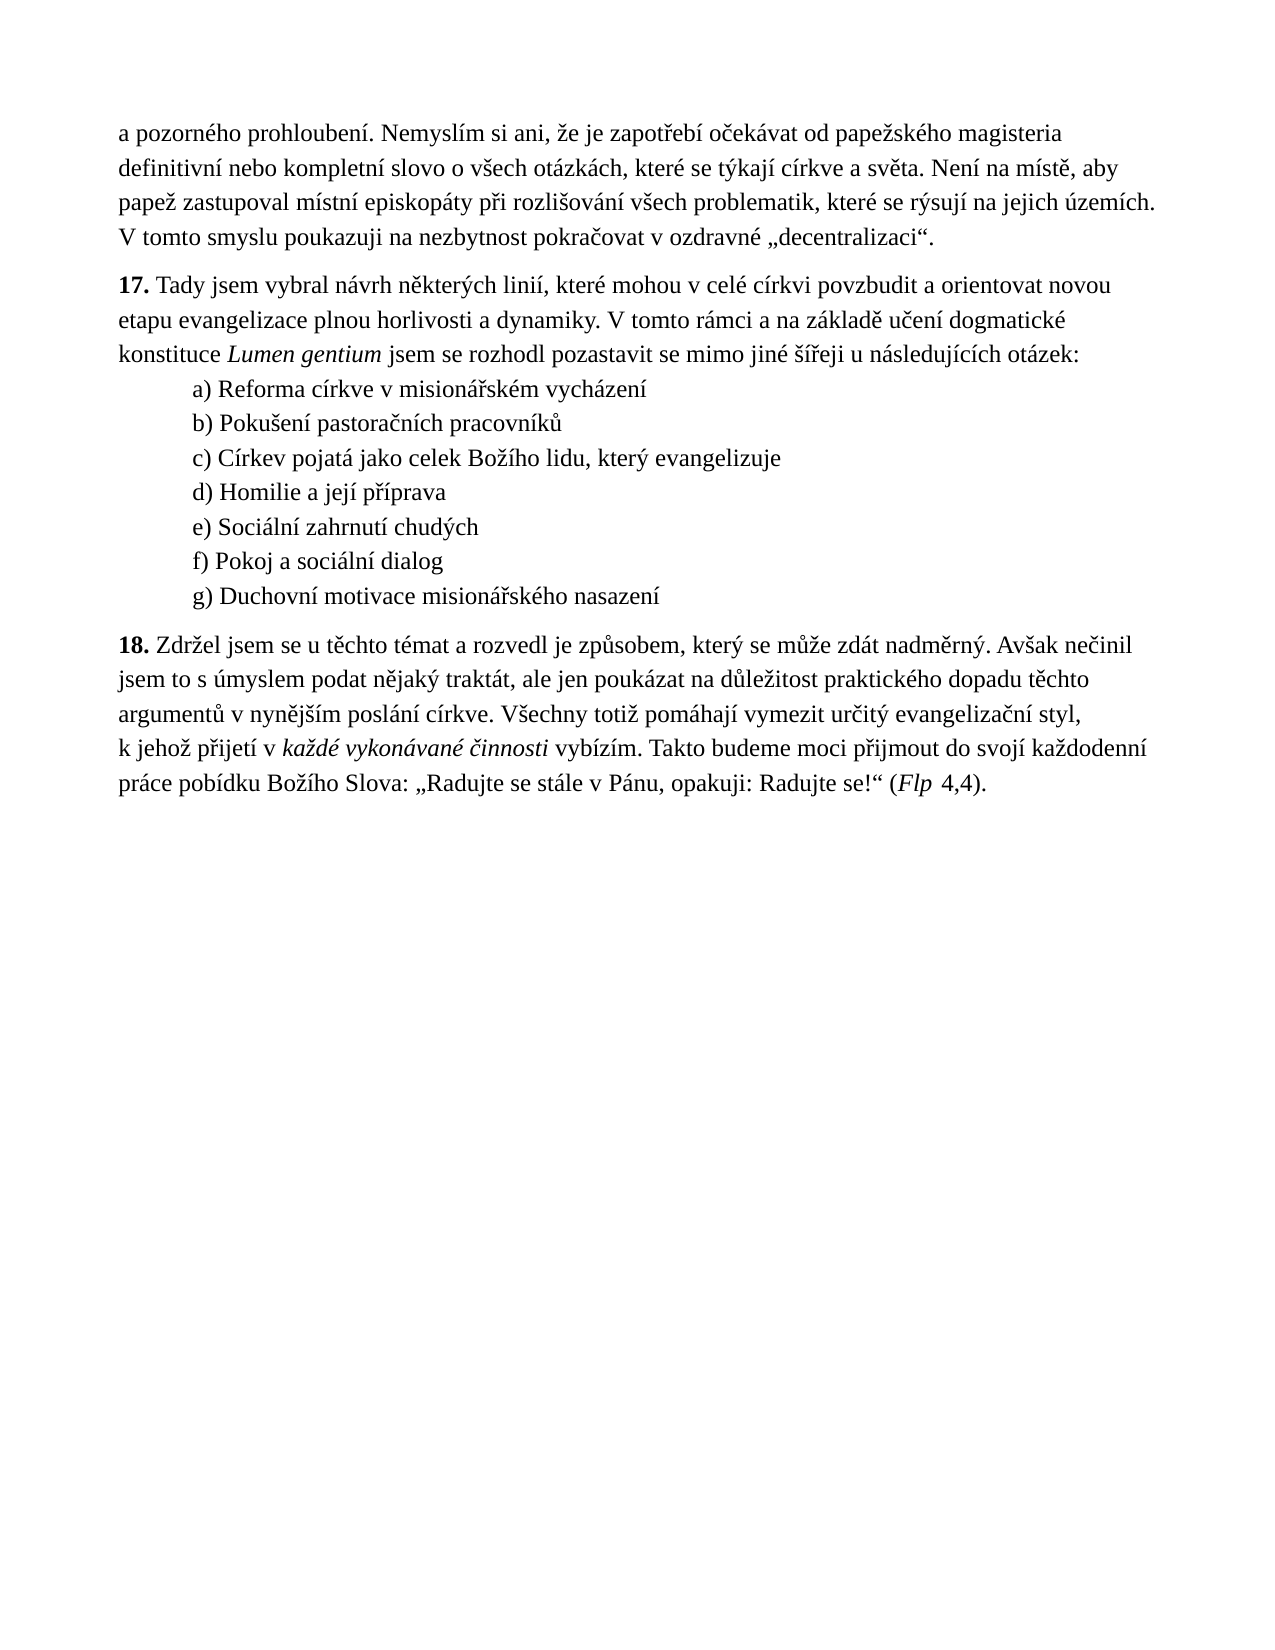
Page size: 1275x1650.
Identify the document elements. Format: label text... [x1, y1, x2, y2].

text a pozorného prohloubení. Nemyslím si ani, že je zapotřebí očekávat od papežského magisteria definitivní nebo kompletní slovo o všech otázkách, které se týkají církve a světa. Není na místě, aby papež zastupoval místní episkopáty při rozlišování všech problematik, které se rýsují na jejich územích. V tomto smyslu poukazuji na nezbytnost pokračovat v ozdravné „decentralizaci“. [118, 118, 1157, 250]
text 18. Zdržel jsem se u těchto témat a rozvedl je způsobem, který se může zdát nadměrný. Avšak nečinil jsem to s úmyslem podat nějaký traktát, ale jen poukázat na důležitost praktického dopadu těchto argumentů v nynějším poslání církve. Všechny totiž pomáhají vymezit určitý evangelizační styl, k jehož přijetí v každé vykonávané činnosti vybízím. Takto budeme moci přijmout do svojí každodenní práce pobídku Božího Slova: „Radujte se stále v Pánu, opakuji: Radujte se!“ (Flp 4,4). [118, 630, 1157, 797]
text 17. Tady jsem vybral návrh některých linií, které mohou v celé církvi povzbudit a orientovat novou etapu evangelizace plnou horlivosti a dynamiky. V tomto rámci a na základě učení dogmatické konstituce Lumen gentium jsem se rozhodl pozastavit se mimo jiné šířeji u následujících otázek: a) Reforma církve v misionářském vycházení b) Pokušení pastoračních pracovníků c) Církev pojatá jako celek Božího lidu, který evangelizuje d) Homilie a její příprava e) Sociální zahrnutí chudých f) Pokoj a sociální dialog g) Duchovní motivace misionářského nasazení [118, 271, 1157, 610]
